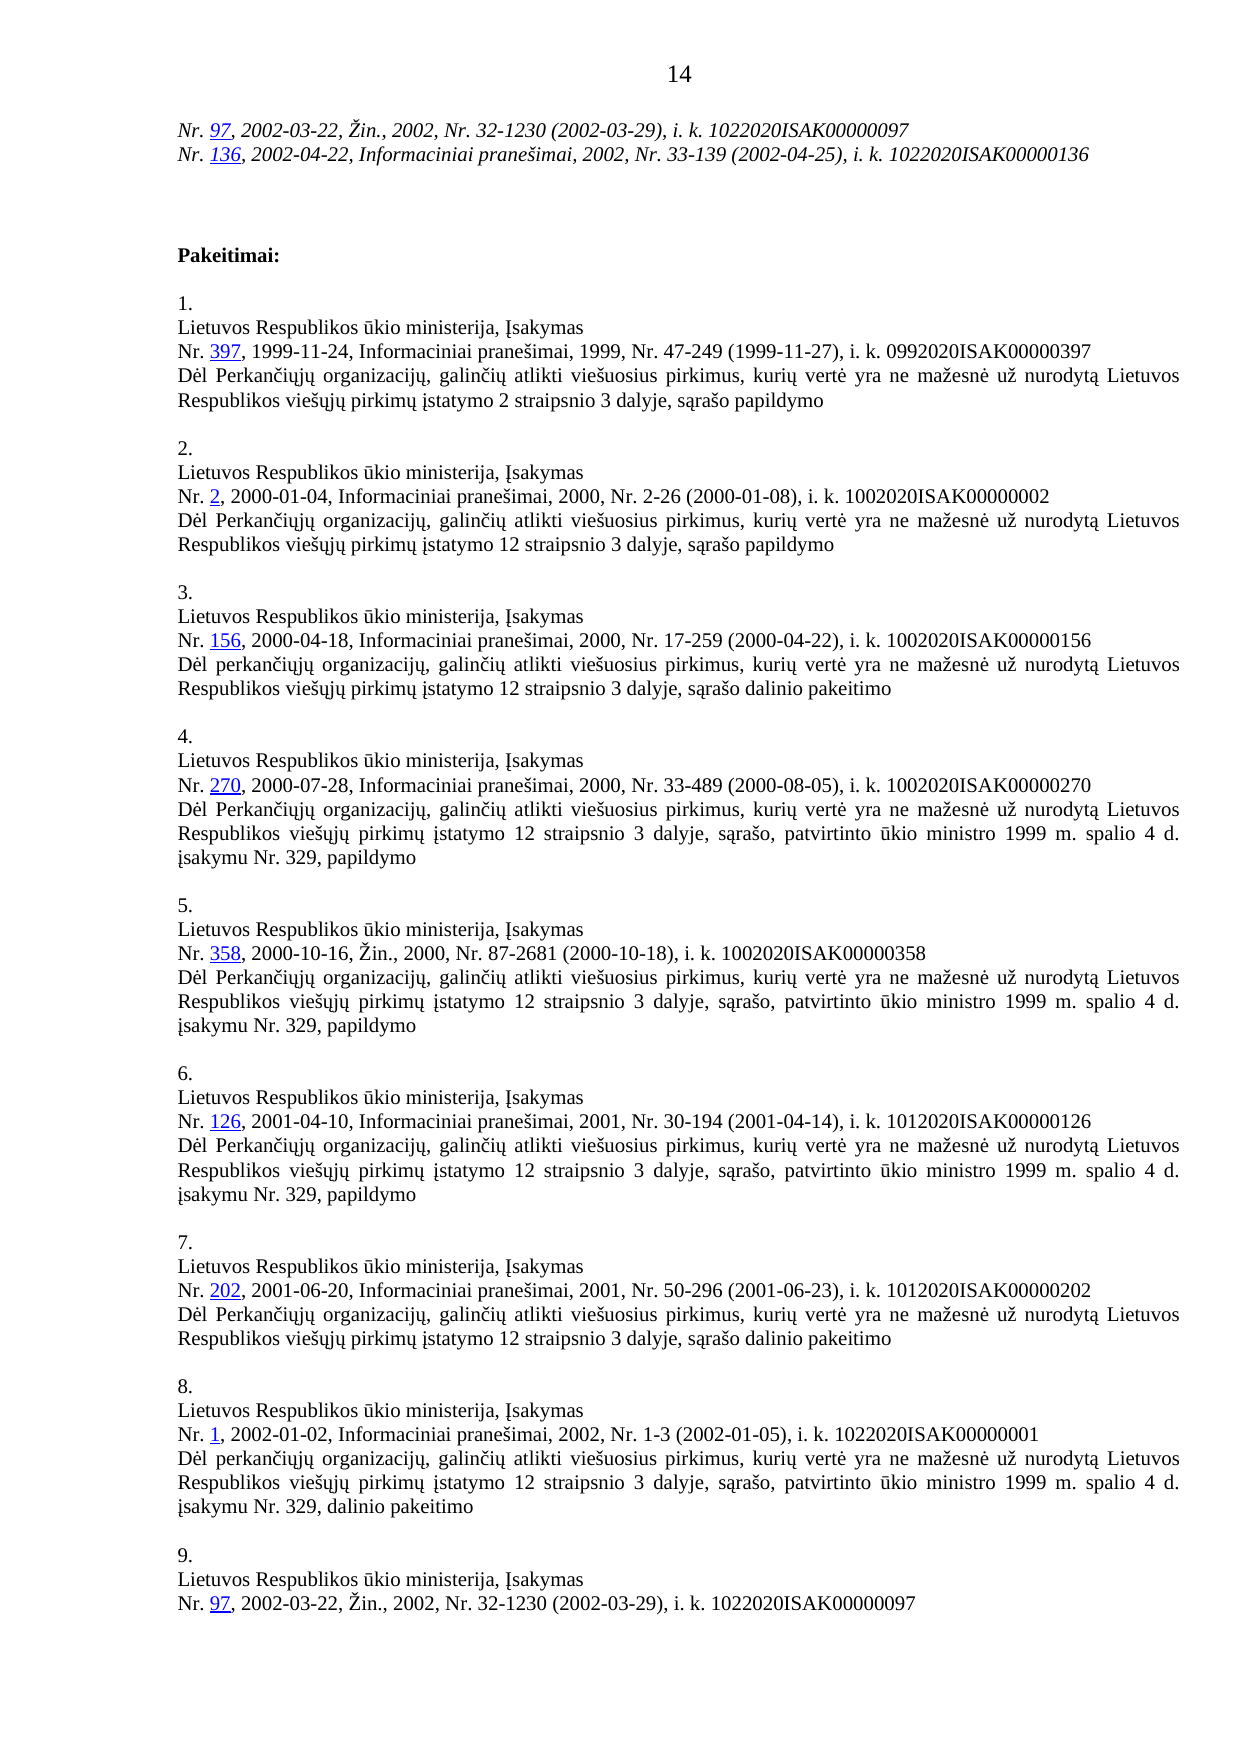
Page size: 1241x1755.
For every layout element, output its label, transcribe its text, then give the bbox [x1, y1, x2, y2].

text Nr. 2, 2000-01-04, Informaciniai pranešimai, 2000, Nr. 2-26 (2000-01-08), i. k. 1002020ISAK00000002 [177, 484, 1181, 508]
text Lietuvos Respublikos ūkio ministerija, Įsakymas [177, 460, 1181, 484]
text Dėl perkančiųjų organizacijų, galinčių atlikti viešuosius pirkimus, kurių vertė yra ne mažesnė už nurodytą Lietuvos Respublikos viešųjų pirkimų įstatymo 12 straipsnio 3 dalyje, sąrašo, patvirtinto ūkio ministro 1999 m. spalio 4 d. įsakymu Nr. 329, dalinio pakeitimo [177, 1446, 1181, 1518]
text Dėl Perkančiųjų organizacijų, galinčių atlikti viešuosius pirkimus, kurių vertė yra ne mažesnė už nurodytą Lietuvos Respublikos viešųjų pirkimų įstatymo 12 straipsnio 3 dalyje, sąrašo papildymo [177, 508, 1181, 556]
text Lietuvos Respublikos ūkio ministerija, Įsakymas [177, 1567, 1181, 1591]
text Nr. 270, 2000-07-28, Informaciniai pranešimai, 2000, Nr. 33-489 (2000-08-05), i. k. 1002020ISAK00000270 [177, 772, 1181, 797]
text 2. [177, 436, 1181, 460]
text Lietuvos Respublikos ūkio ministerija, Įsakymas [177, 604, 1181, 628]
text Dėl perkančiųjų organizacijų, galinčių atlikti viešuosius pirkimus, kurių vertė yra ne mažesnė už nurodytą Lietuvos Respublikos viešųjų pirkimų įstatymo 12 straipsnio 3 dalyje, sąrašo dalinio pakeitimo [177, 652, 1181, 700]
text Nr. 358, 2000-10-16, Žin., 2000, Nr. 87-2681 (2000-10-18), i. k. 1002020ISAK00000358 [177, 941, 1181, 965]
text Nr. 202, 2001-06-20, Informaciniai pranešimai, 2001, Nr. 50-296 (2001-06-23), i. k. 1012020ISAK00000202 [177, 1278, 1181, 1302]
text 7. [177, 1230, 1181, 1254]
text Nr. 97, 2002-03-22, Žin., 2002, Nr. 32-1230 (2002-03-29), i. k. 1022020ISAK00000097 [177, 1591, 1181, 1615]
text 1. [177, 291, 1181, 315]
text Lietuvos Respublikos ūkio ministerija, Įsakymas [177, 315, 1181, 339]
text Pakeitimai: [177, 243, 1181, 267]
text Nr. 136, 2002-04-22, Informaciniai pranešimai, 2002, Nr. 33-139 (2002-04-25), i. k. 1022020ISAK00000136 [177, 142, 1181, 166]
text Lietuvos Respublikos ūkio ministerija, Įsakymas [177, 1254, 1181, 1278]
text Nr. 397, 1999-11-24, Informaciniai pranešimai, 1999, Nr. 47-249 (1999-11-27), i. k. 0992020ISAK00000397 [177, 339, 1181, 363]
text Lietuvos Respublikos ūkio ministerija, Įsakymas [177, 1398, 1181, 1422]
text Lietuvos Respublikos ūkio ministerija, Įsakymas [177, 748, 1181, 772]
text Nr. 97, 2002-03-22, Žin., 2002, Nr. 32-1230 (2002-03-29), i. k. 1022020ISAK00000097 [177, 118, 1181, 142]
text Dėl Perkančiųjų organizacijų, galinčių atlikti viešuosius pirkimus, kurių vertė yra ne mažesnė už nurodytą Lietuvos Respublikos viešųjų pirkimų įstatymo 12 straipsnio 3 dalyje, sąrašo, patvirtinto ūkio ministro 1999 m. spalio 4 d. įsakymu Nr. 329, papildymo [177, 1133, 1181, 1206]
text Dėl Perkančiųjų organizacijų, galinčių atlikti viešuosius pirkimus, kurių vertė yra ne mažesnė už nurodytą Lietuvos Respublikos viešųjų pirkimų įstatymo 12 straipsnio 3 dalyje, sąrašo, patvirtinto ūkio ministro 1999 m. spalio 4 d. įsakymu Nr. 329, papildymo [177, 965, 1181, 1037]
text Lietuvos Respublikos ūkio ministerija, Įsakymas [177, 917, 1181, 941]
text 4. [177, 724, 1181, 748]
text 3. [177, 580, 1181, 604]
text Nr. 156, 2000-04-18, Informaciniai pranešimai, 2000, Nr. 17-259 (2000-04-22), i. k. 1002020ISAK00000156 [177, 628, 1181, 652]
text Nr. 126, 2001-04-10, Informaciniai pranešimai, 2001, Nr. 30-194 (2001-04-14), i. k. 1012020ISAK00000126 [177, 1109, 1181, 1133]
text 5. [177, 893, 1181, 917]
text 8. [177, 1374, 1181, 1398]
text Lietuvos Respublikos ūkio ministerija, Įsakymas [177, 1085, 1181, 1109]
text Nr. 1, 2002-01-02, Informaciniai pranešimai, 2002, Nr. 1-3 (2002-01-05), i. k. 1022020ISAK00000001 [177, 1422, 1181, 1446]
text Dėl Perkančiųjų organizacijų, galinčių atlikti viešuosius pirkimus, kurių vertė yra ne mažesnė už nurodytą Lietuvos Respublikos viešųjų pirkimų įstatymo 2 straipsnio 3 dalyje, sąrašo papildymo [177, 363, 1181, 412]
text 6. [177, 1061, 1181, 1085]
text Dėl Perkančiųjų organizacijų, galinčių atlikti viešuosius pirkimus, kurių vertė yra ne mažesnė už nurodytą Lietuvos Respublikos viešųjų pirkimų įstatymo 12 straipsnio 3 dalyje, sąrašo dalinio pakeitimo [177, 1302, 1181, 1350]
text 9. [177, 1542, 1181, 1567]
text Dėl Perkančiųjų organizacijų, galinčių atlikti viešuosius pirkimus, kurių vertė yra ne mažesnė už nurodytą Lietuvos Respublikos viešųjų pirkimų įstatymo 12 straipsnio 3 dalyje, sąrašo, patvirtinto ūkio ministro 1999 m. spalio 4 d. įsakymu Nr. 329, papildymo [177, 797, 1181, 869]
